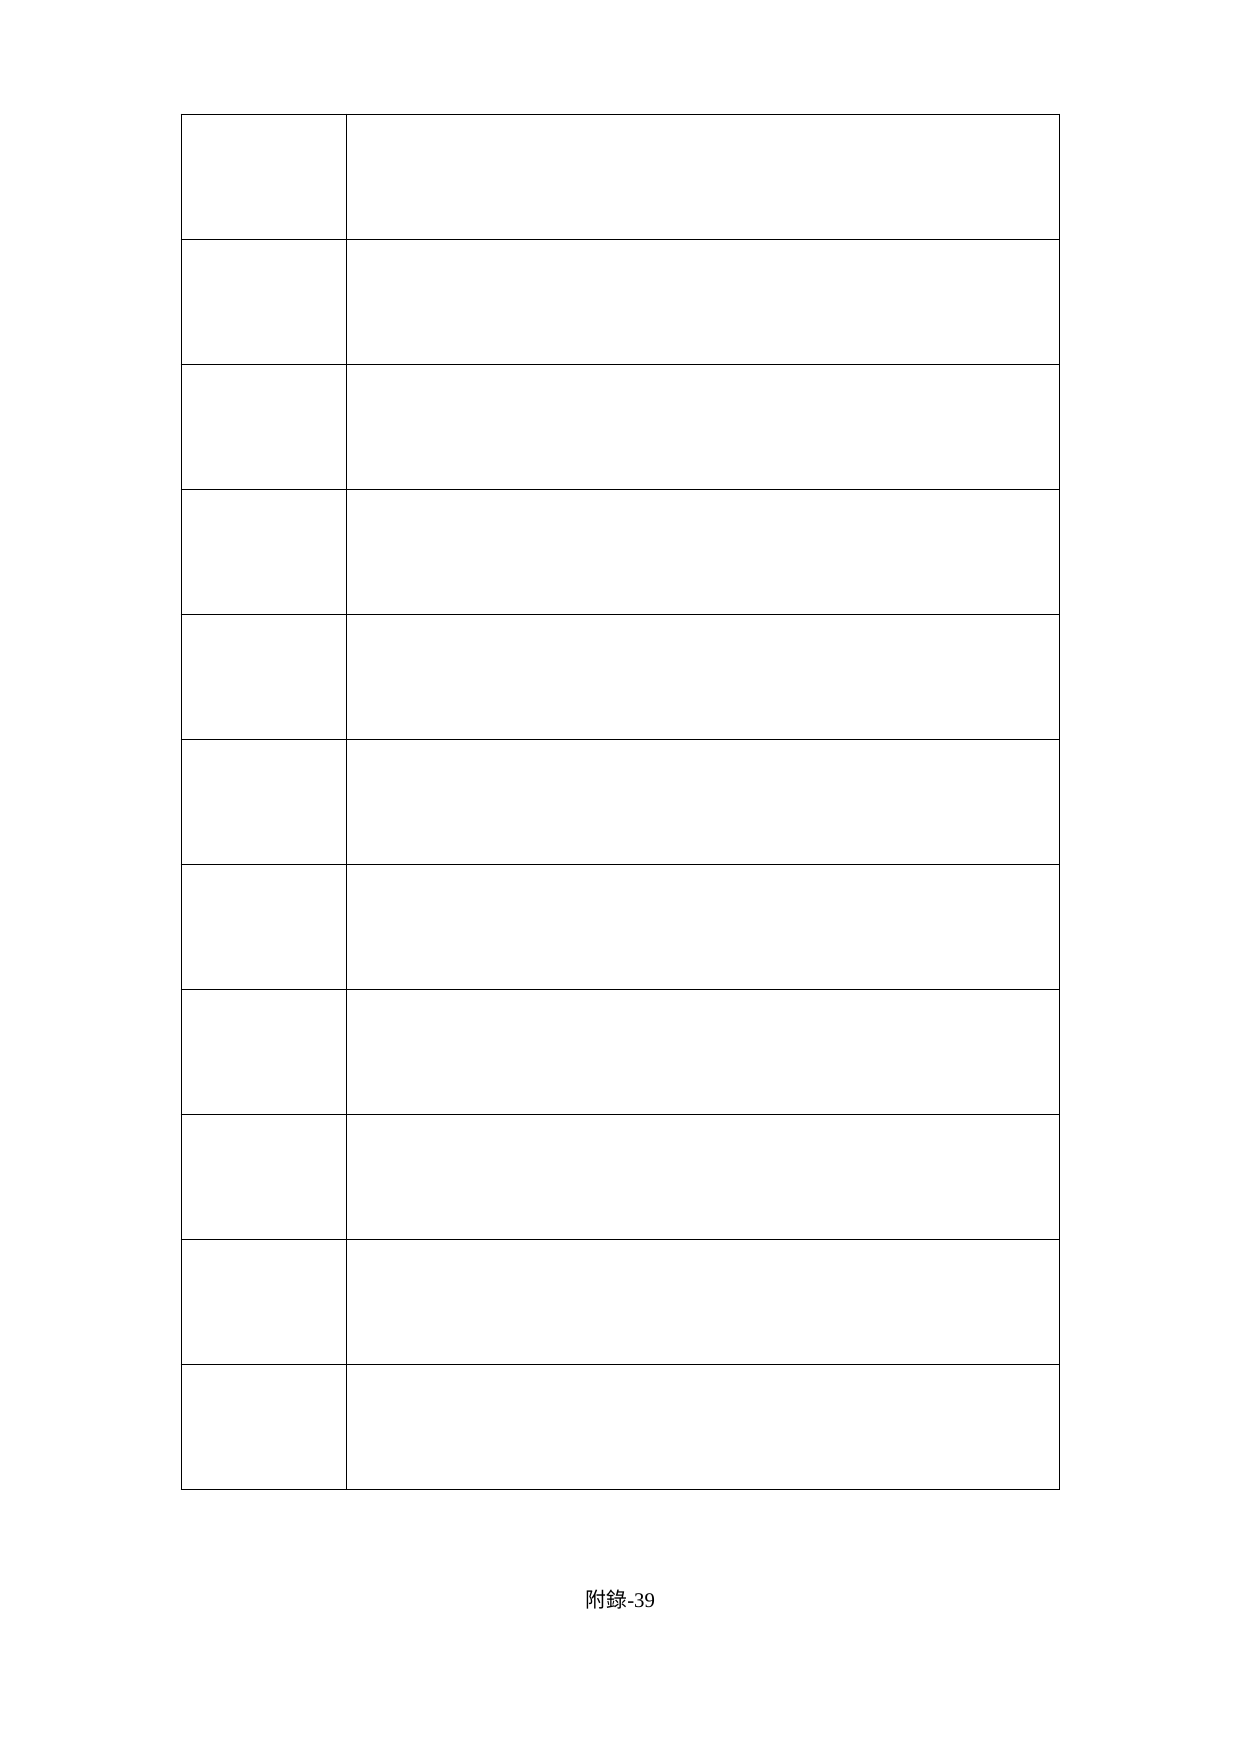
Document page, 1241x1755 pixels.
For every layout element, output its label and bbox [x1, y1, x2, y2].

table_cell [347, 1115, 1059, 1238]
table_cell [347, 1240, 1059, 1363]
table_cell [182, 990, 346, 1113]
table_cell [182, 740, 346, 863]
table_cell [182, 115, 346, 238]
table_cell [182, 365, 346, 488]
table_cell [347, 615, 1059, 738]
table_cell [182, 1115, 346, 1238]
table_cell [182, 615, 346, 738]
table_cell [347, 990, 1059, 1113]
table_cell [347, 1365, 1059, 1488]
table_cell [347, 740, 1059, 863]
table_cell [182, 1240, 346, 1363]
table_cell [347, 490, 1059, 613]
table_cell [182, 490, 346, 613]
table_cell [347, 240, 1059, 363]
table_cell [347, 365, 1059, 488]
table_cell [347, 115, 1059, 238]
table_cell [347, 865, 1059, 988]
table_cell [182, 240, 346, 363]
table_cell [182, 865, 346, 988]
table_cell [182, 1365, 346, 1488]
